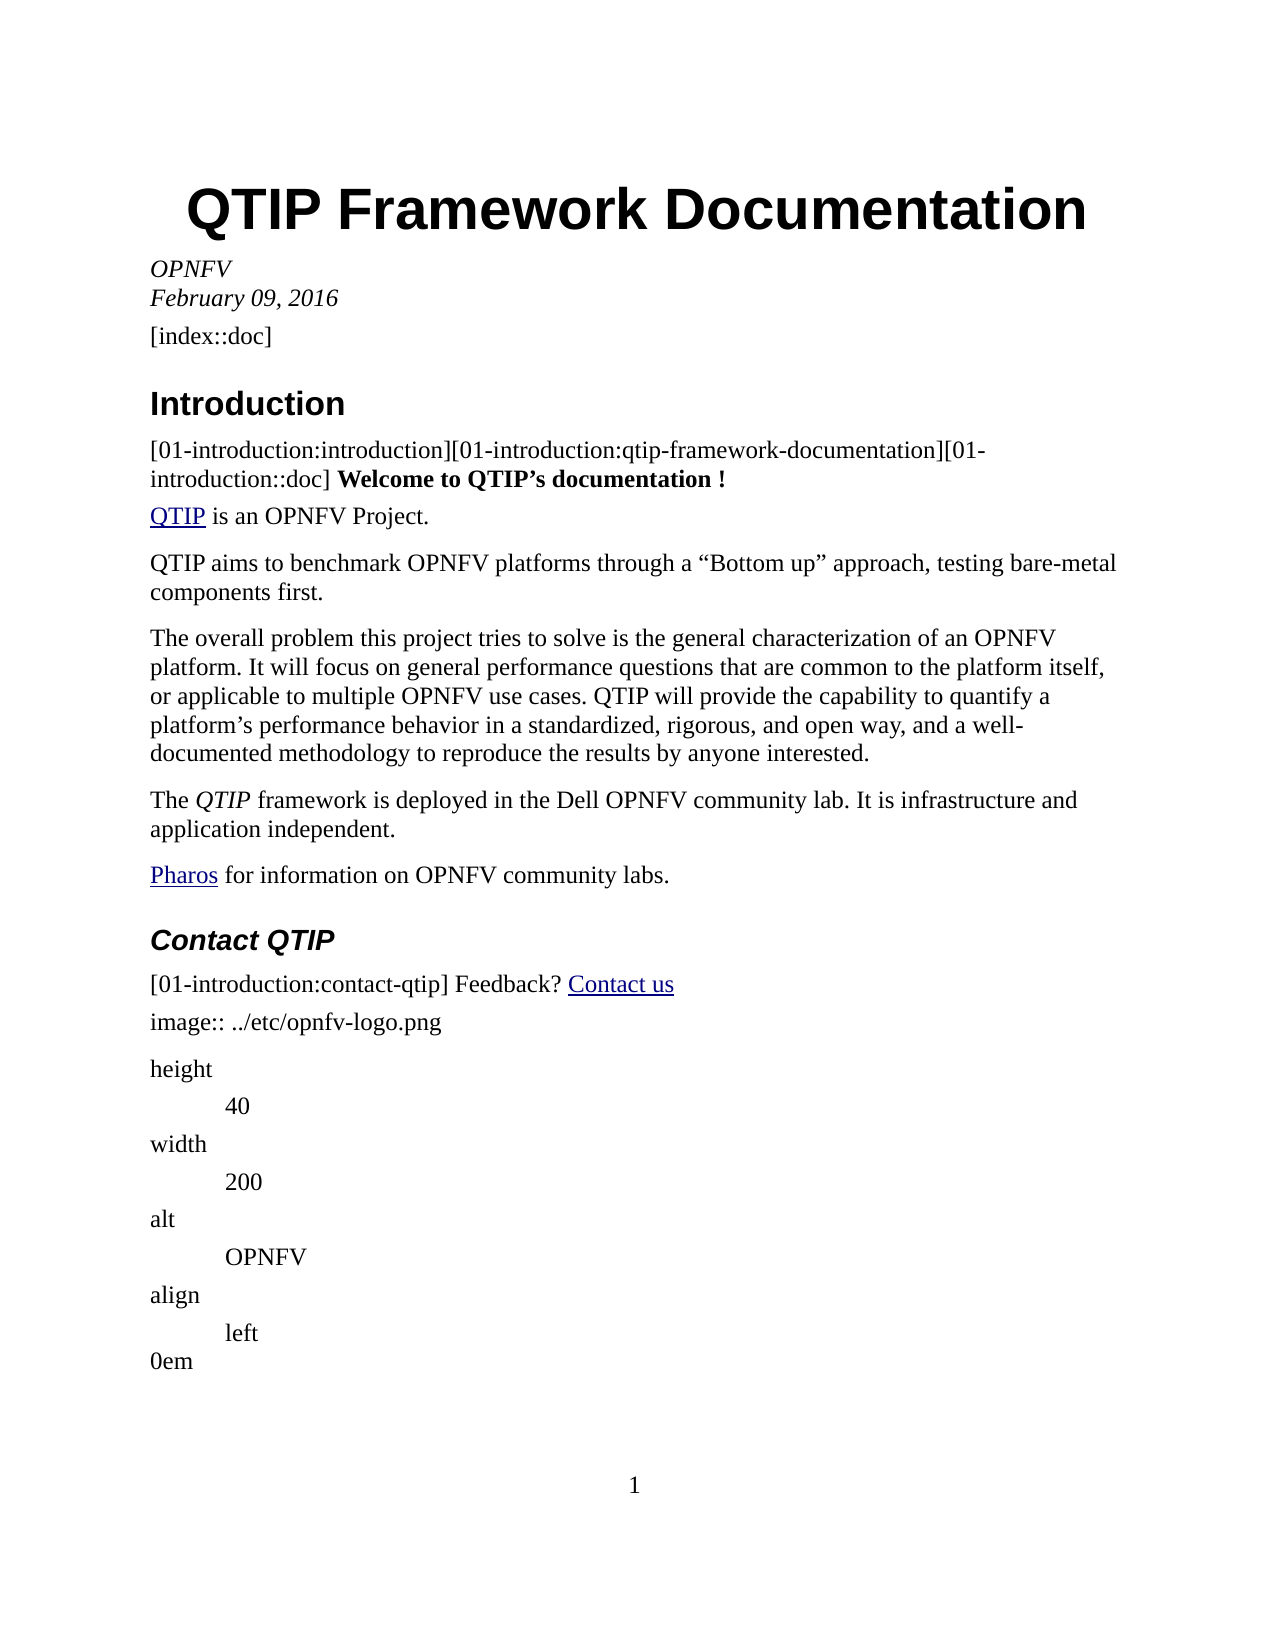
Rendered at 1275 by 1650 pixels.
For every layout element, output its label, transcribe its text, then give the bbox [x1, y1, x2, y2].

subtitle Introduction [150, 384, 1125, 422]
text [index::doc] [150, 321, 1125, 350]
text [01-introduction:contact-qtip] Feedback? Contact us [150, 969, 1125, 998]
text align [150, 1280, 1125, 1309]
text 40 [225, 1091, 1125, 1120]
text left [225, 1318, 1125, 1346]
text The QTIP framework is deployed in the Dell OPNFV community lab. It is infrastructure and application independent. [150, 785, 1125, 843]
text [01-introduction:introduction][01-introduction:qtip-framework-documentation][01-introduction::doc] Welcome to QTIP’s documentation ! [150, 435, 1125, 492]
text 0em [150, 1346, 1125, 1375]
text width [150, 1129, 1125, 1158]
subtitle Contact QTIP [150, 923, 1125, 957]
text QTIP is an OPNFV Project. [150, 501, 1125, 530]
text OPNFV [225, 1242, 1125, 1271]
text height [150, 1054, 1125, 1082]
text alt [150, 1204, 1125, 1233]
text OPNFV [150, 254, 1125, 283]
title QTIP Framework Documentation [150, 175, 1125, 242]
text QTIP aims to benchmark OPNFV platforms through a “Bottom up” approach, testing bare-metal components first. [150, 548, 1125, 606]
text February 09, 2016 [150, 283, 1125, 312]
text Pharos for information on OPNFV community labs. [150, 861, 1125, 889]
text 200 [225, 1167, 1125, 1196]
text image:: ../etc/opnfv-logo.png [150, 1007, 1125, 1036]
text The overall problem this project tries to solve is the general characterization of an OPNFV platform. It will focus on general performance questions that are common to the platform itself, or applicable to multiple OPNFV use cases. QTIP will provide the capability to quantify a platform’s performance behavior in a standardized, rigorous, and open way, and a well-documented methodology to reproduce the results by anyone interested. [150, 623, 1125, 767]
